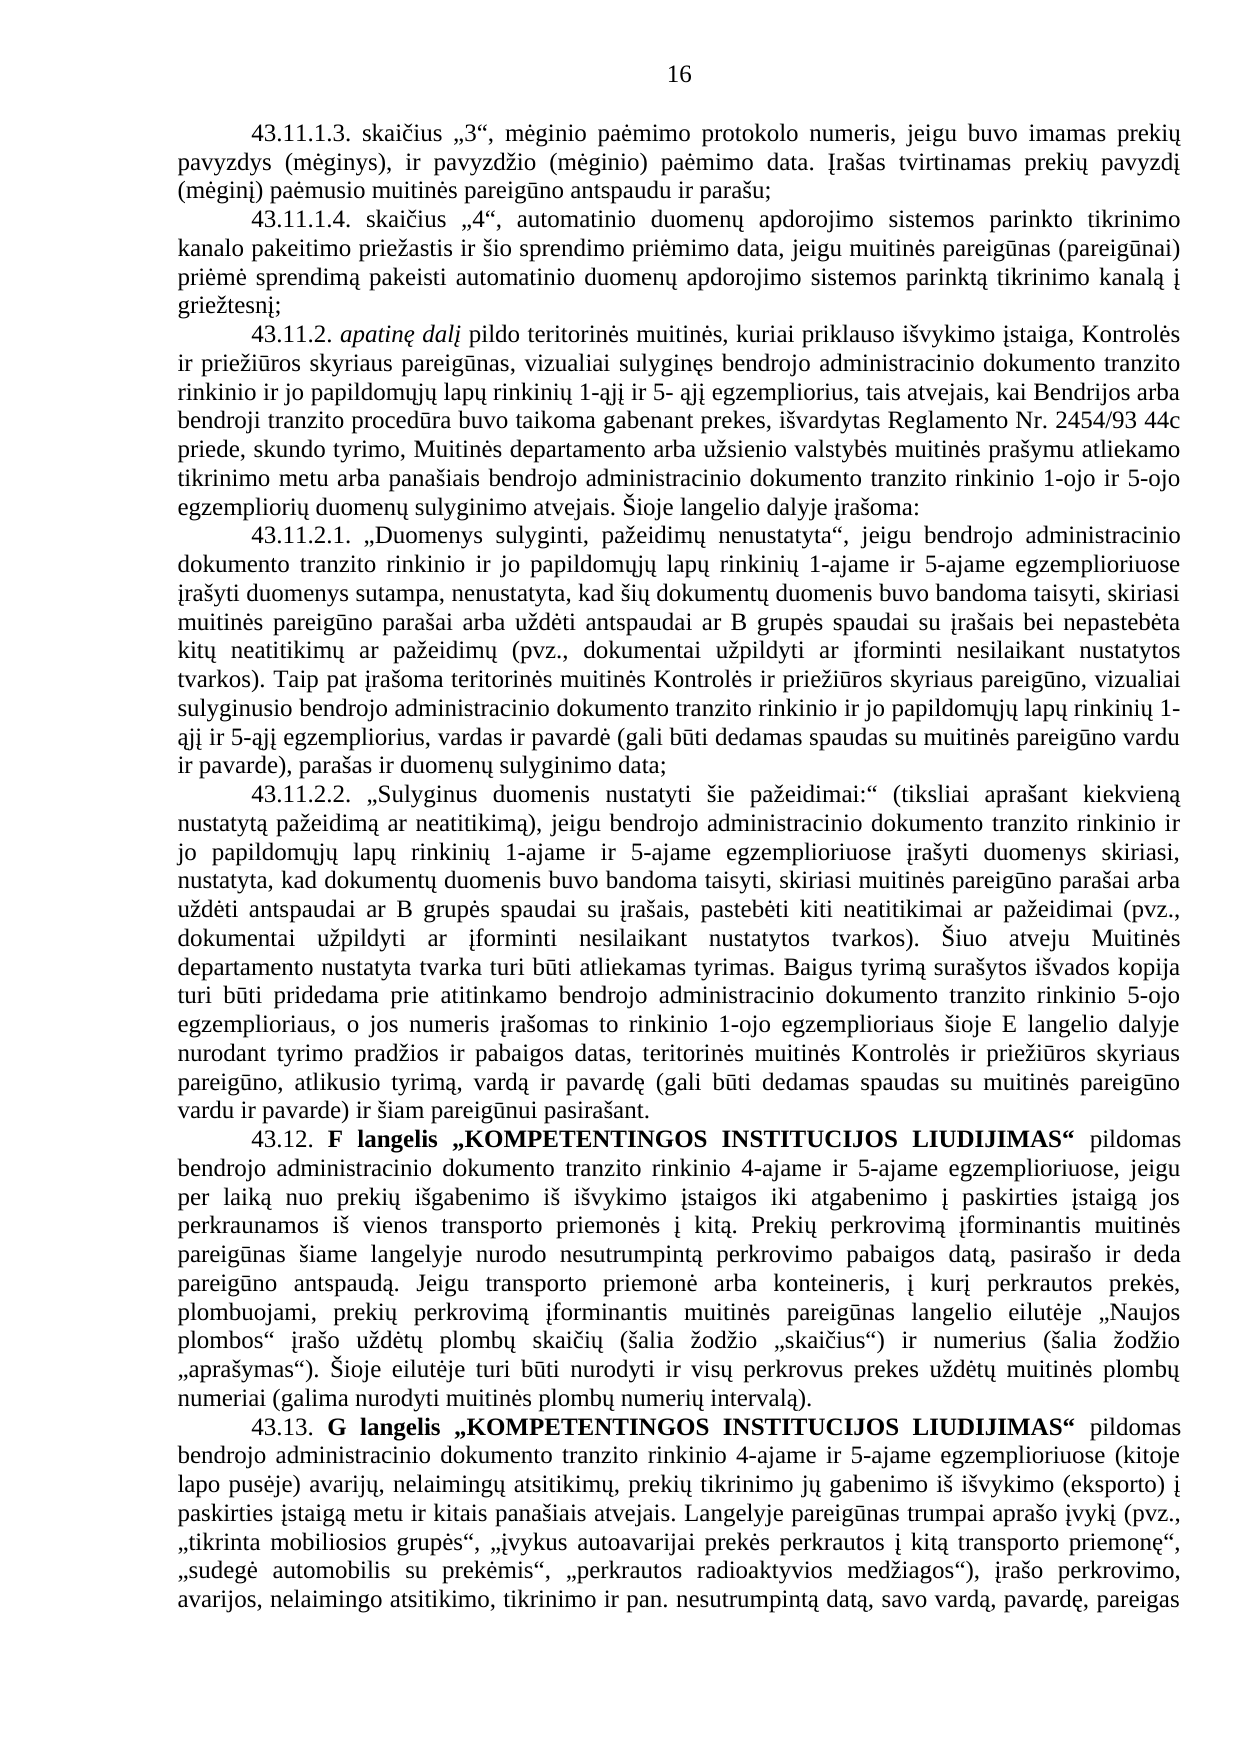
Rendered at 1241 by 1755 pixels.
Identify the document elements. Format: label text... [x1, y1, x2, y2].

text 43.11.1.3. skaičius „3“, mėginio paėmimo protokolo numeris, jeigu buvo imamas prekių pavyzdys (mėginys), ir pavyzdžio (mėginio) paėmimo data. Įrašas tvirtinamas prekių pavyzdį (mėginį) paėmusio muitinės pareigūno antspaudu ir parašu; [177, 118, 1181, 204]
text 43.11.2. apatinę dalį pildo teritorinės muitinės, kuriai priklauso išvykimo įstaiga, Kontrolės ir priežiūros skyriaus pareigūnas, vizualiai sulyginęs bendrojo administracinio dokumento tranzito rinkinio ir jo papildomųjų lapų rinkinių 1-ąjį ir 5- ąjį egzempliorius, tais atvejais, kai Bendrijos arba bendroji tranzito procedūra buvo taikoma gabenant prekes, išvardytas Reglamento Nr. 2454/93 44c priede, skundo tyrimo, Muitinės departamento arba užsienio valstybės muitinės prašymu atliekamo tikrinimo metu arba panašiais bendrojo administracinio dokumento tranzito rinkinio 1-ojo ir 5-ojo egzempliorių duomenų sulyginimo atvejais. Šioje langelio dalyje įrašoma: [177, 319, 1181, 521]
text 43.11.2.2. „Sulyginus duomenis nustatyti šie pažeidimai:“ (tiksliai aprašant kiekvieną nustatytą pažeidimą ar neatitikimą), jeigu bendrojo administracinio dokumento tranzito rinkinio ir jo papildomųjų lapų rinkinių 1-ajame ir 5-ajame egzemplioriuose įrašyti duomenys skiriasi, nustatyta, kad dokumentų duomenis buvo bandoma taisyti, skiriasi muitinės pareigūno parašai arba uždėti antspaudai ar B grupės spaudai su įrašais, pastebėti kiti neatitikimai ar pažeidimai (pvz., dokumentai užpildyti ar įforminti nesilaikant nustatytos tvarkos). Šiuo atveju Muitinės departamento nustatyta tvarka turi būti atliekamas tyrimas. Baigus tyrimą surašytos išvados kopija turi būti pridedama prie atitinkamo bendrojo administracinio dokumento tranzito rinkinio 5-ojo egzemplioriaus, o jos numeris įrašomas to rinkinio 1-ojo egzemplioriaus šioje E langelio dalyje nurodant tyrimo pradžios ir pabaigos datas, teritorinės muitinės Kontrolės ir priežiūros skyriaus pareigūno, atlikusio tyrimą, vardą ir pavardę (gali būti dedamas spaudas su muitinės pareigūno vardu ir pavarde) ir šiam pareigūnui pasirašant. [177, 779, 1181, 1124]
text 43.11.2.1. „Duomenys sulyginti, pažeidimų nenustatyta“, jeigu bendrojo administracinio dokumento tranzito rinkinio ir jo papildomųjų lapų rinkinių 1-ajame ir 5-ajame egzemplioriuose įrašyti duomenys sutampa, nenustatyta, kad šių dokumentų duomenis buvo bandoma taisyti, skiriasi muitinės pareigūno parašai arba uždėti antspaudai ar B grupės spaudai su įrašais bei nepastebėta kitų neatitikimų ar pažeidimų (pvz., dokumentai užpildyti ar įforminti nesilaikant nustatytos tvarkos). Taip pat įrašoma teritorinės muitinės Kontrolės ir priežiūros skyriaus pareigūno, vizualiai sulyginusio bendrojo administracinio dokumento tranzito rinkinio ir jo papildomųjų lapų rinkinių 1-ąjį ir 5-ąjį egzempliorius, vardas ir pavardė (gali būti dedamas spaudas su muitinės pareigūno vardu ir pavarde), parašas ir duomenų sulyginimo data; [177, 521, 1181, 779]
text 43.12. F langelis „KOMPETENTINGOS INSTITUCIJOS LIUDIJIMAS“ pildomas bendrojo administracinio dokumento tranzito rinkinio 4-ajame ir 5-ajame egzemplioriuose, jeigu per laiką nuo prekių išgabenimo iš išvykimo įstaigos iki atgabenimo į paskirties įstaigą jos perkraunamos iš vienos transporto priemonės į kitą. Prekių perkrovimą įforminantis muitinės pareigūnas šiame langelyje nurodo nesutrumpintą perkrovimo pabaigos datą, pasirašo ir deda pareigūno antspaudą. Jeigu transporto priemonė arba konteineris, į kurį perkrautos prekės, plombuojami, prekių perkrovimą įforminantis muitinės pareigūnas langelio eilutėje „Naujos plombos“ įrašo uždėtų plombų skaičių (šalia žodžio „skaičius“) ir numerius (šalia žodžio „aprašymas“). Šioje eilutėje turi būti nurodyti ir visų perkrovus prekes uždėtų muitinės plombų numeriai (galima nurodyti muitinės plombų numerių intervalą). [177, 1124, 1181, 1412]
text 43.11.1.4. skaičius „4“, automatinio duomenų apdorojimo sistemos parinkto tikrinimo kanalo pakeitimo priežastis ir šio sprendimo priėmimo data, jeigu muitinės pareigūnas (pareigūnai) priėmė sprendimą pakeisti automatinio duomenų apdorojimo sistemos parinktą tikrinimo kanalą į griežtesnį; [177, 204, 1181, 319]
text 43.13. G langelis „KOMPETENTINGOS INSTITUCIJOS LIUDIJIMAS“ pildomas bendrojo administracinio dokumento tranzito rinkinio 4-ajame ir 5-ajame egzemplioriuose (kitoje lapo pusėje) avarijų, nelaimingų atsitikimų, prekių tikrinimo jų gabenimo iš išvykimo (eksporto) į paskirties įstaigą metu ir kitais panašiais atvejais. Langelyje pareigūnas trumpai aprašo įvykį (pvz., „tikrinta mobiliosios grupės“, „įvykus autoavarijai prekės perkrautos į kitą transporto priemonę“, „sudegė automobilis su prekėmis“, „perkrautos radioaktyvios medžiagos“), įrašo perkrovimo, avarijos, nelaimingo atsitikimo, tikrinimo ir pan. nesutrumpintą datą, savo vardą, pavardę, pareigas [177, 1412, 1181, 1613]
